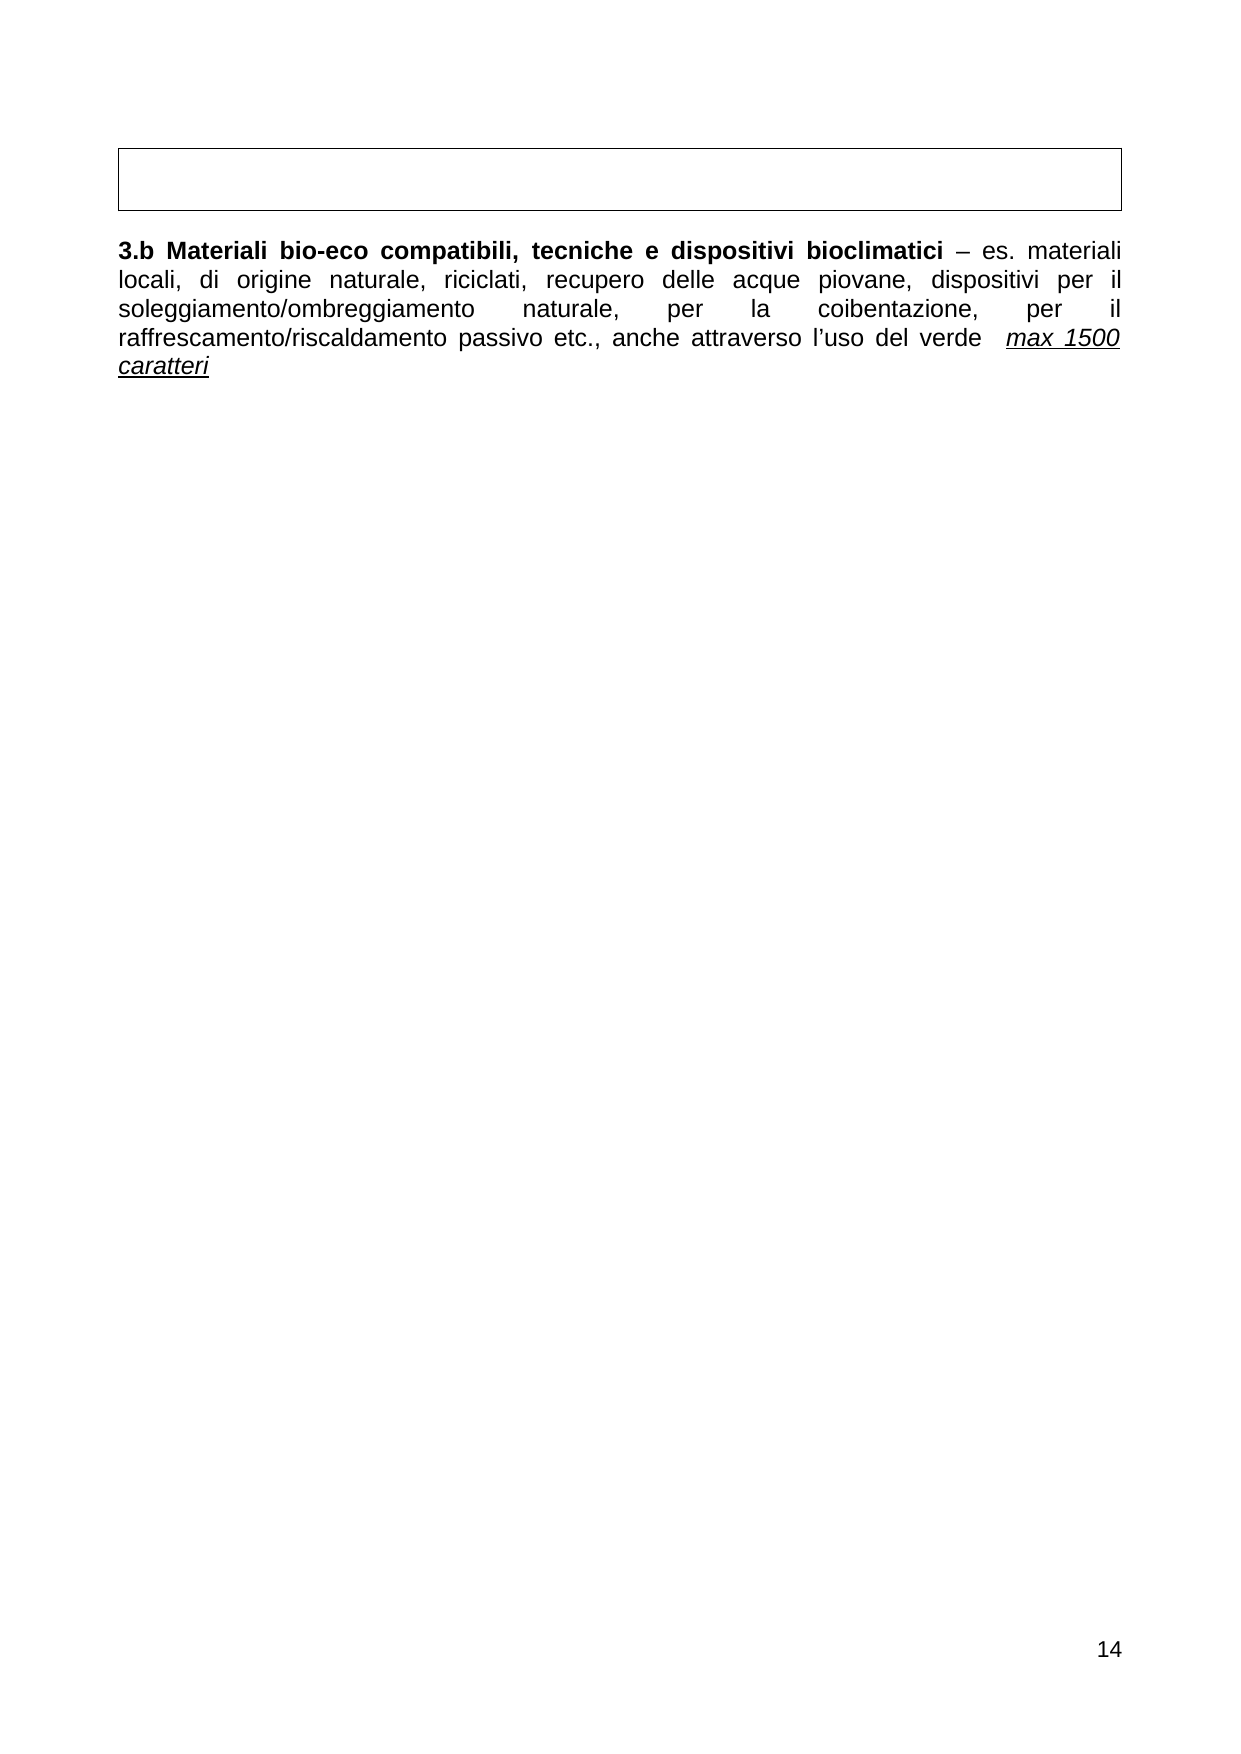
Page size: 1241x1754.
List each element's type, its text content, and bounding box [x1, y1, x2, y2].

text 3.b Materiali bio-eco compatibili, tecniche e dispositivi bioclimatici – es. materiali locali, di origine naturale, riciclati, recupero delle acque piovane, dispositivi per il soleggiamento/ombreggiamento naturale, per la coibentazione, per il raffrescamento/riscaldamento passivo etc., anche attraverso l’uso del verde max 1500 caratteri [118, 236, 1122, 380]
